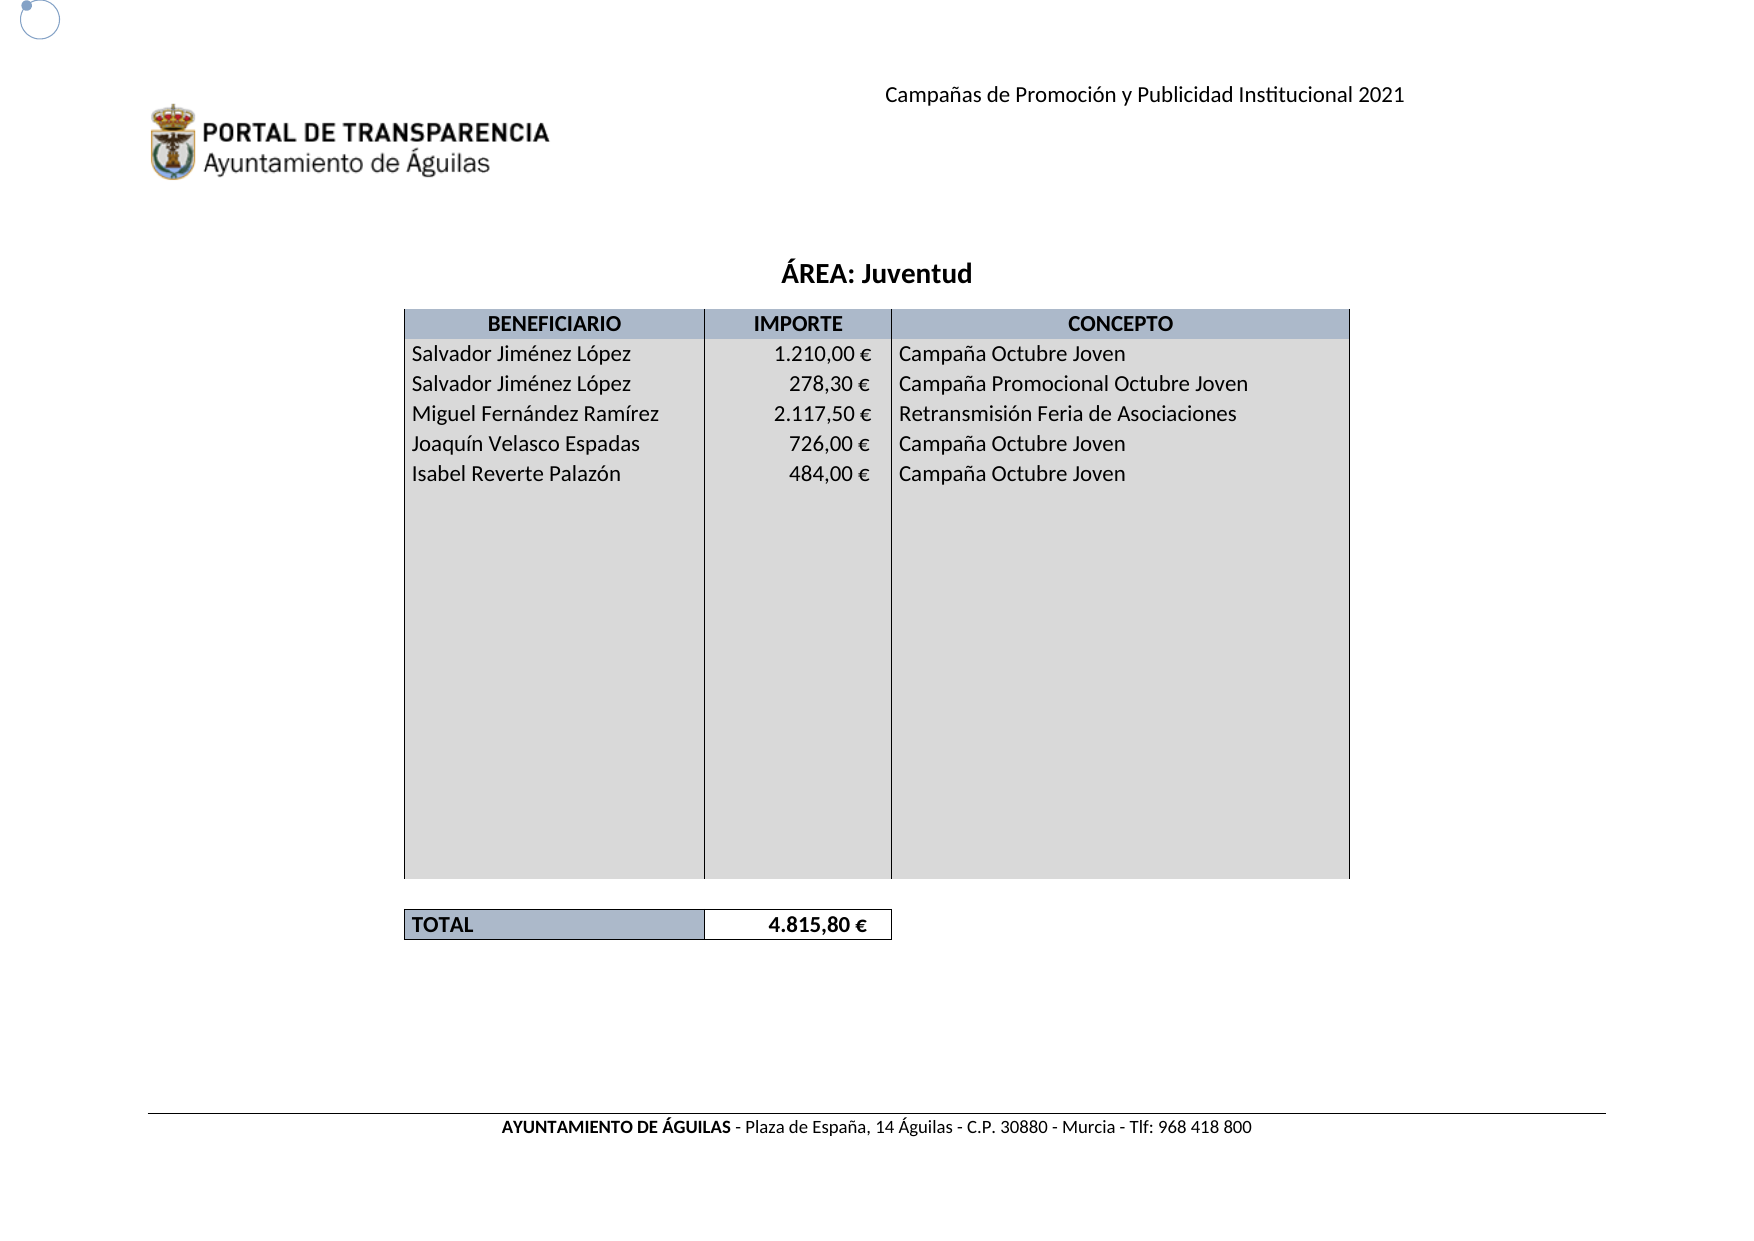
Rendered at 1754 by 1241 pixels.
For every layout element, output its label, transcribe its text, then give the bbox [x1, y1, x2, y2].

table_cell 278,30 € [705, 369, 891, 399]
table_cell [404, 879, 704, 909]
table_cell [405, 819, 704, 849]
table_cell [705, 819, 891, 849]
table_cell [705, 549, 891, 579]
table_cell [405, 789, 704, 819]
table_cell [705, 639, 891, 669]
table_cell 726,00 € [705, 429, 891, 459]
table_cell Isabel Reverte Palazón [405, 459, 704, 489]
table_cell [892, 639, 1349, 669]
table_cell [705, 579, 891, 609]
table_cell [405, 759, 704, 789]
table_cell [405, 579, 704, 609]
table_header ÁREA: Juventud [404, 238, 1349, 309]
table_cell [705, 519, 891, 549]
table_cell [892, 759, 1349, 789]
table_cell [705, 669, 891, 699]
table_cell 4.815,80 € [705, 910, 891, 939]
table_cell Salvador Jiménez López [405, 339, 704, 369]
table_cell [705, 789, 891, 819]
table_cell Campaña Promocional Octubre Joven [892, 369, 1349, 399]
table_cell [892, 699, 1349, 729]
table_cell [405, 549, 704, 579]
table_cell [892, 909, 1349, 939]
table_cell 2.117,50 € [705, 399, 891, 429]
table_cell [405, 639, 704, 669]
table_cell [705, 729, 891, 759]
table_cell Joaquín Velasco Espadas [405, 429, 704, 459]
table_cell BENEFICIARIO [405, 309, 704, 339]
table_cell [892, 489, 1349, 519]
table_cell [892, 849, 1349, 879]
table_cell [705, 609, 891, 639]
table_cell 484,00 € [705, 459, 891, 489]
table_cell [892, 549, 1349, 579]
table_cell TOTAL [405, 910, 704, 939]
table_cell [892, 879, 1349, 909]
table_cell [705, 849, 891, 879]
table_cell [892, 669, 1349, 699]
table_cell [705, 879, 892, 909]
table_cell IMPORTE [705, 309, 891, 339]
table_cell 1.210,00 € [705, 339, 891, 369]
table_cell [705, 489, 891, 519]
table_cell [892, 819, 1349, 849]
table_cell [892, 519, 1349, 549]
table_cell [892, 579, 1349, 609]
table_cell [705, 759, 891, 789]
table_cell [892, 789, 1349, 819]
table_cell [892, 609, 1349, 639]
table_cell CONCEPTO [892, 309, 1349, 339]
table_cell [405, 669, 704, 699]
table_cell [405, 699, 704, 729]
table_cell Salvador Jiménez López [405, 369, 704, 399]
table_cell Campaña Octubre Joven [892, 459, 1349, 489]
table_cell [892, 729, 1349, 759]
table_cell [405, 729, 704, 759]
table_cell [405, 609, 704, 639]
table_cell Campaña Octubre Joven [892, 339, 1349, 369]
table_cell [405, 489, 704, 519]
table_cell Miguel Fernández Ramírez [405, 399, 704, 429]
table_cell [705, 699, 891, 729]
table_cell [405, 849, 704, 879]
table_cell [405, 519, 704, 549]
table_cell Retransmisión Feria de Asociaciones [892, 399, 1349, 429]
table_cell Campaña Octubre Joven [892, 429, 1349, 459]
